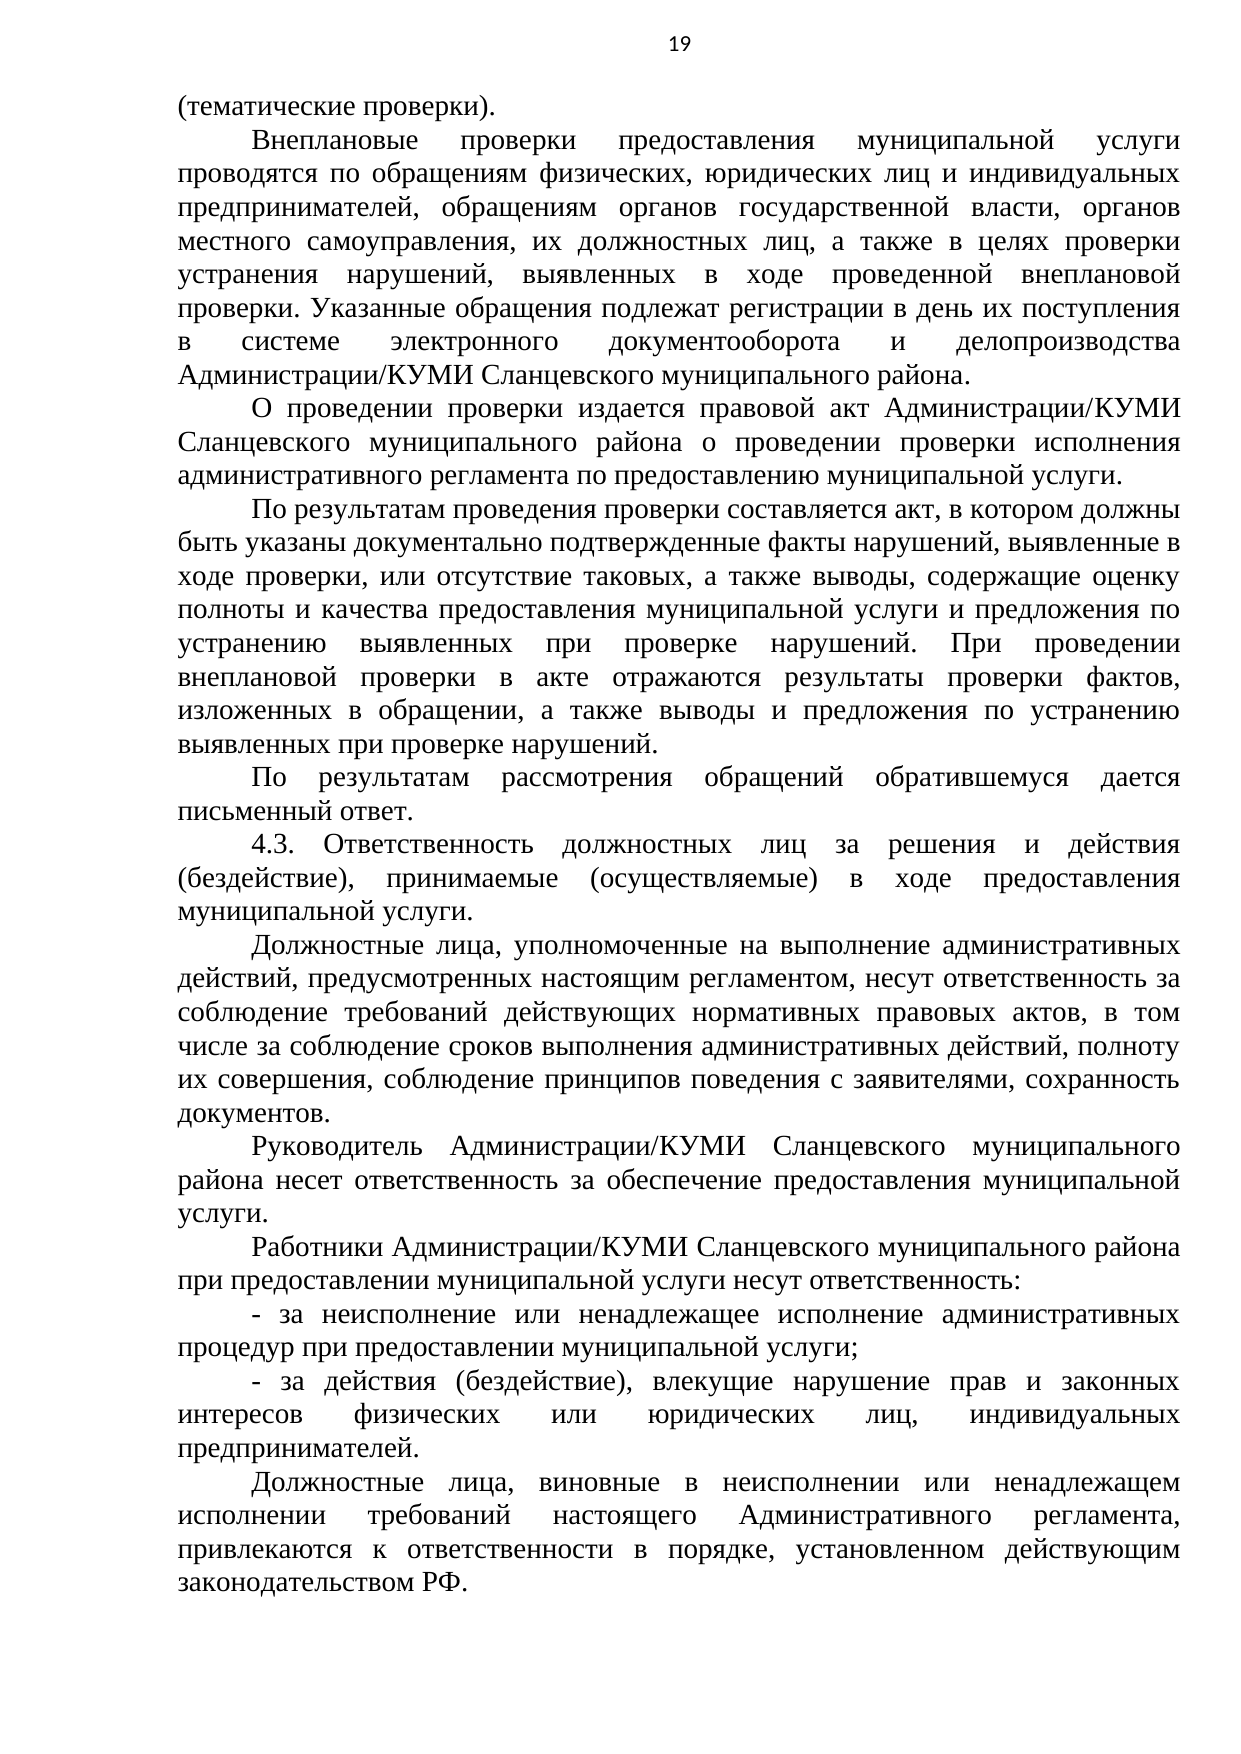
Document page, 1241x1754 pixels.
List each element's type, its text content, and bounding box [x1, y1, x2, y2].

text По результатам проведения проверки составляется акт, в котором должны быть указаны документально подтвержденные факты нарушений, выявленные в ходе проверки, или отсутствие таковых, а также выводы, содержащие оценку полноты и качества предоставления муниципальной услуги и предложения по устранению выявленных при проверке нарушений. При проведении внеплановой проверки в акте отражаются результаты проверки фактов, изложенных в обращении, а также выводы и предложения по устранению выявленных при проверке нарушений. [177, 491, 1181, 759]
text О проведении проверки издается правовой акт Администрации/КУМИ Сланцевского муниципального района о проведении проверки исполнения административного регламента по предоставлению муниципальной услуги. [177, 390, 1181, 491]
text (тематические проверки). [177, 88, 1181, 122]
text Внеплановые проверки предоставления муниципальной услуги проводятся по обращениям физических, юридических лиц и индивидуальных предпринимателей, обращениям органов государственной власти, органов местного самоуправления, их должностных лиц, а также в целях проверки устранения нарушений, выявленных в ходе проведенной внеплановой проверки. Указанные обращения подлежат регистрации в день их поступления в системе электронного документооборота и делопроизводства Администрации/КУМИ Сланцевского муниципального района. [177, 122, 1181, 390]
text Должностные лица, уполномоченные на выполнение административных действий, предусмотренных настоящим регламентом, несут ответственность за соблюдение требований действующих нормативных правовых актов, в том числе за соблюдение сроков выполнения административных действий, полноту их совершения, соблюдение принципов поведения с заявителями, сохранность документов. [177, 927, 1181, 1128]
text Должностные лица, виновные в неисполнении или ненадлежащем исполнении требований настоящего Административного регламента, привлекаются к ответственности в порядке, установленном действующим законодательством РФ. [177, 1464, 1181, 1598]
text - за действия (бездействие), влекущие нарушение прав и законных интересов физических или юридических лиц, индивидуальных предпринимателей. [177, 1363, 1181, 1464]
text По результатам рассмотрения обращений обратившемуся дается письменный ответ. [177, 759, 1181, 826]
text 4.3. Ответственность должностных лиц за решения и действия (бездействие), принимаемые (осуществляемые) в ходе предоставления муниципальной услуги. [177, 826, 1181, 927]
text Руководитель Администрации/КУМИ Сланцевского муниципального района несет ответственность за обеспечение предоставления муниципальной услуги. [177, 1128, 1181, 1229]
text - за неисполнение или ненадлежащее исполнение административных процедур при предоставлении муниципальной услуги; [177, 1296, 1181, 1363]
text Работники Администрации/КУМИ Сланцевского муниципального района при предоставлении муниципальной услуги несут ответственность: [177, 1229, 1181, 1296]
